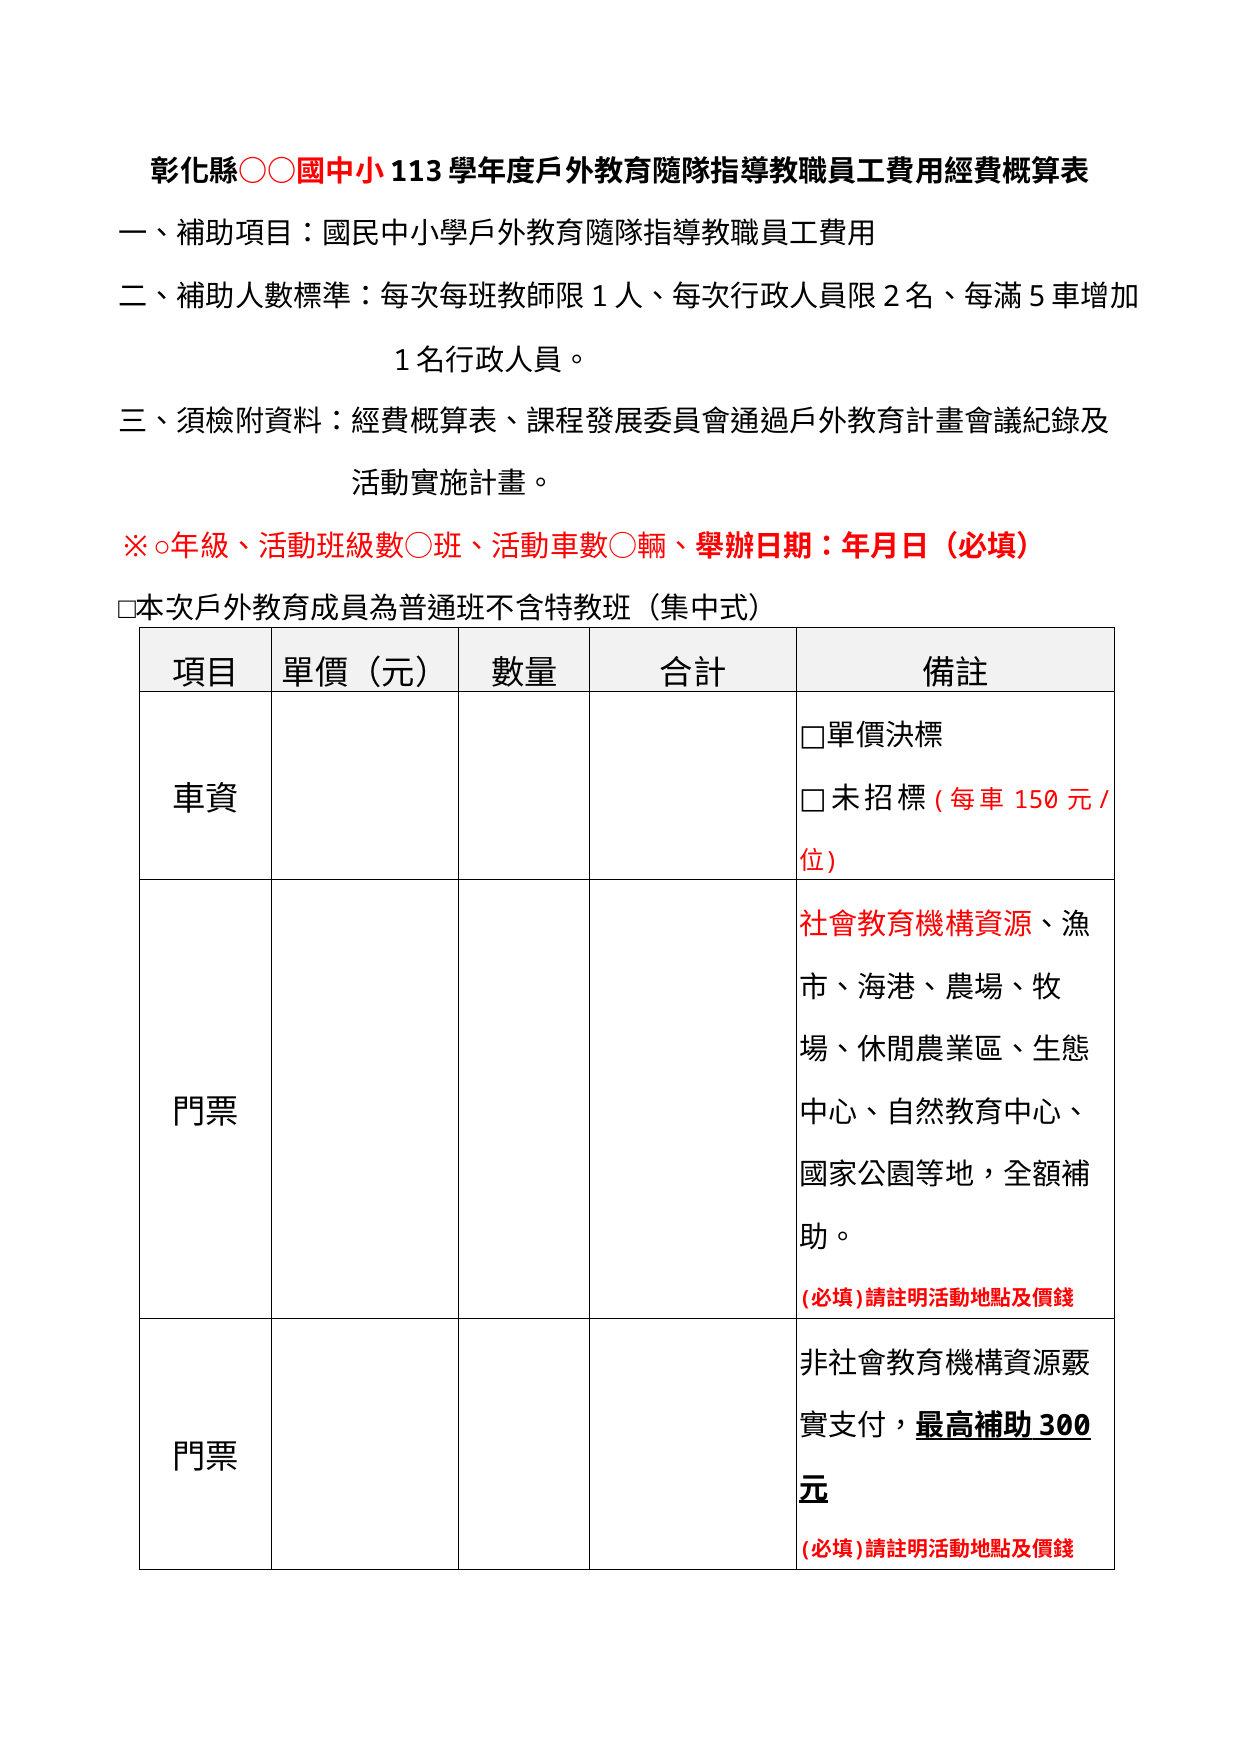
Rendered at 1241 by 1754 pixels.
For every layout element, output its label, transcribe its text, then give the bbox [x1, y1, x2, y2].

table_cell [272, 692, 458, 879]
table_cell 車資 [140, 692, 271, 879]
table_cell [459, 692, 589, 879]
table_cell [272, 1319, 458, 1569]
table_cell [590, 692, 796, 879]
table_cell [272, 880, 458, 1318]
table_header 合計 [590, 628, 796, 691]
table_cell 非社會教育機構資源覈實支付，最高補助300元 (必填)請註明活動地點及價錢 [797, 1319, 1114, 1569]
table_cell 社會教育機構資源、漁市、海港、農場、牧場、休閒農業區、生態中心、自然教育中心、國家公園等地，全額補助。 (必填)請註明活動地點及價錢 [797, 880, 1114, 1318]
table_header 數量 [459, 628, 589, 691]
table_cell [459, 880, 589, 1318]
text □本次戶外教育成員為普通班不含特教班（集中式） [118, 564, 1122, 627]
text 二、補助人數標準：每次每班教師限1人、每次行政人員限2名、每滿5車增加 [118, 252, 1181, 314]
text 彰化縣○○國中小113學年度戶外教育隨隊指導教職員工費用經費概算表 [118, 127, 1122, 189]
table_header 備註 [797, 628, 1114, 691]
table_cell [590, 880, 796, 1318]
table_cell 門票 [140, 880, 271, 1318]
table_cell □單價決標 □未招標(每車150元/位) [797, 692, 1114, 879]
table_cell [459, 1319, 589, 1569]
text ※○年級、活動班級數○班、活動車數○輛、舉辦日期：年月日（必填） [118, 502, 1122, 564]
table_cell [590, 1319, 796, 1569]
text 1名行政人員。 [131, 314, 1122, 377]
text 三、須檢附資料：經費概算表、課程發展委員會通過戶外教育計畫會議紀錄及活動實施計畫。 [118, 377, 1122, 502]
table_header 單價（元） [272, 628, 458, 691]
table_header 項目 [140, 628, 271, 691]
text 一、補助項目：國民中小學戶外教育隨隊指導教職員工費用 [118, 189, 1122, 252]
table_cell 門票 [140, 1319, 271, 1569]
